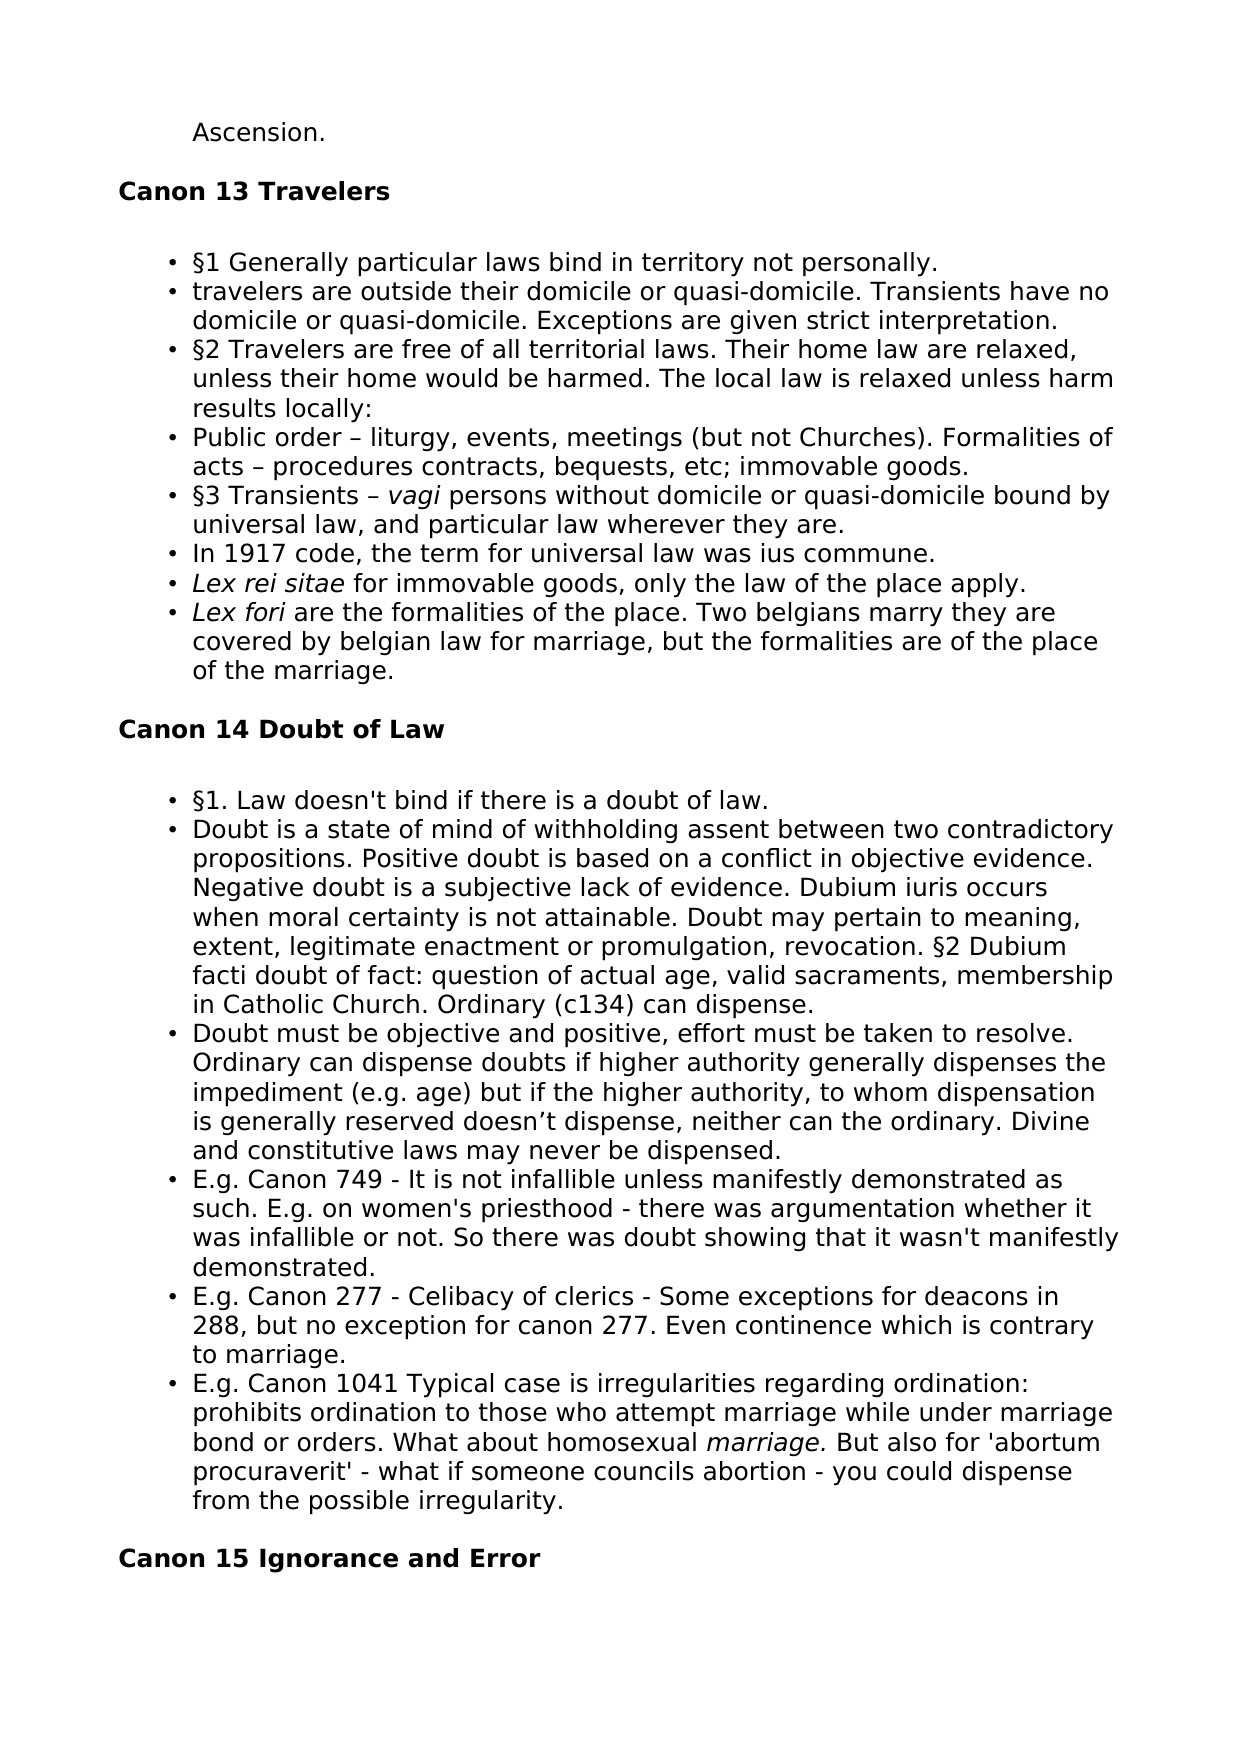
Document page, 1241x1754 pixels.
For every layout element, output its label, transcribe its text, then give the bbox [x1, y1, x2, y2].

list §2 Travelers are free of all territorial laws. Their home law are relaxed, unless their home would be harmed. The local law is relaxed unless harm results locally: [177, 335, 1122, 423]
list Lex rei sitae for immovable goods, only the law of the place apply. [177, 569, 1122, 598]
list Public order – liturgy, events, meetings (but not Churches). Formalities of acts – procedures contracts, bequests, etc; immovable goods. [177, 423, 1122, 481]
list travelers are outside their domicile or quasi-domicile. Transients have no domicile or quasi-domicile. Exceptions are given strict interpretation. [177, 277, 1122, 335]
list §1. Law doesn't bind if there is a doubt of law. [177, 786, 1122, 815]
text Canon 15 Ignorance and Error [118, 1545, 1122, 1574]
list E.g. Canon 277 - Celibacy of clerics - Some exceptions for deacons in 288, but no exception for canon 277. Even continence which is contrary to marriage. [177, 1282, 1122, 1369]
list Doubt must be objective and positive, effort must be taken to resolve. Ordinary can dispense doubts if higher authority generally dispenses the impediment (e.g. age) but if the higher authority, to whom dispensation is generally reserved doesn’t dispense, neither can the ordinary. Divine and constitutive laws may never be dispensed. [177, 1019, 1122, 1165]
list E.g. Canon 1041 Typical case is irregularities regarding ordination: prohibits ordination to those who attempt marriage while under marriage bond or orders. What about homosexual marriage. But also for 'abortum procuraverit' - what if someone councils abortion - you could dispense from the possible irregularity. [177, 1369, 1122, 1515]
text Canon 13 Travelers [118, 177, 1122, 206]
list §1 Generally particular laws bind in territory not personally. [177, 248, 1122, 277]
list §3 Transients – vagi persons without domicile or quasi-domicile bound by universal law, and particular law wherever they are. [177, 481, 1122, 539]
list E.g. Canon 749 - It is not infallible unless manifestly demonstrated as such. E.g. on women's priesthood - there was argumentation whether it was infallible or not. So there was doubt showing that it wasn't manifestly demonstrated. [177, 1165, 1122, 1282]
list Lex fori are the formalities of the place. Two belgians marry they are covered by belgian law for marriage, but the formalities are of the place of the marriage. [177, 598, 1122, 685]
list Ascension. [177, 118, 1122, 147]
list Doubt is a state of mind of withholding assent between two contradictory propositions. Positive doubt is based on a conflict in objective evidence. Negative doubt is a subjective lack of evidence. Dubium iuris occurs when moral certainty is not attainable. Doubt may pertain to meaning, extent, legitimate enactment or promulgation, revocation. §2 Dubium facti doubt of fact: question of actual age, valid sacraments, membership in Catholic Church. Ordinary (c134) can dispense. [177, 815, 1122, 1019]
text Canon 14 Doubt of Law [118, 715, 1122, 744]
list In 1917 code, the term for universal law was ius commune. [177, 539, 1122, 569]
